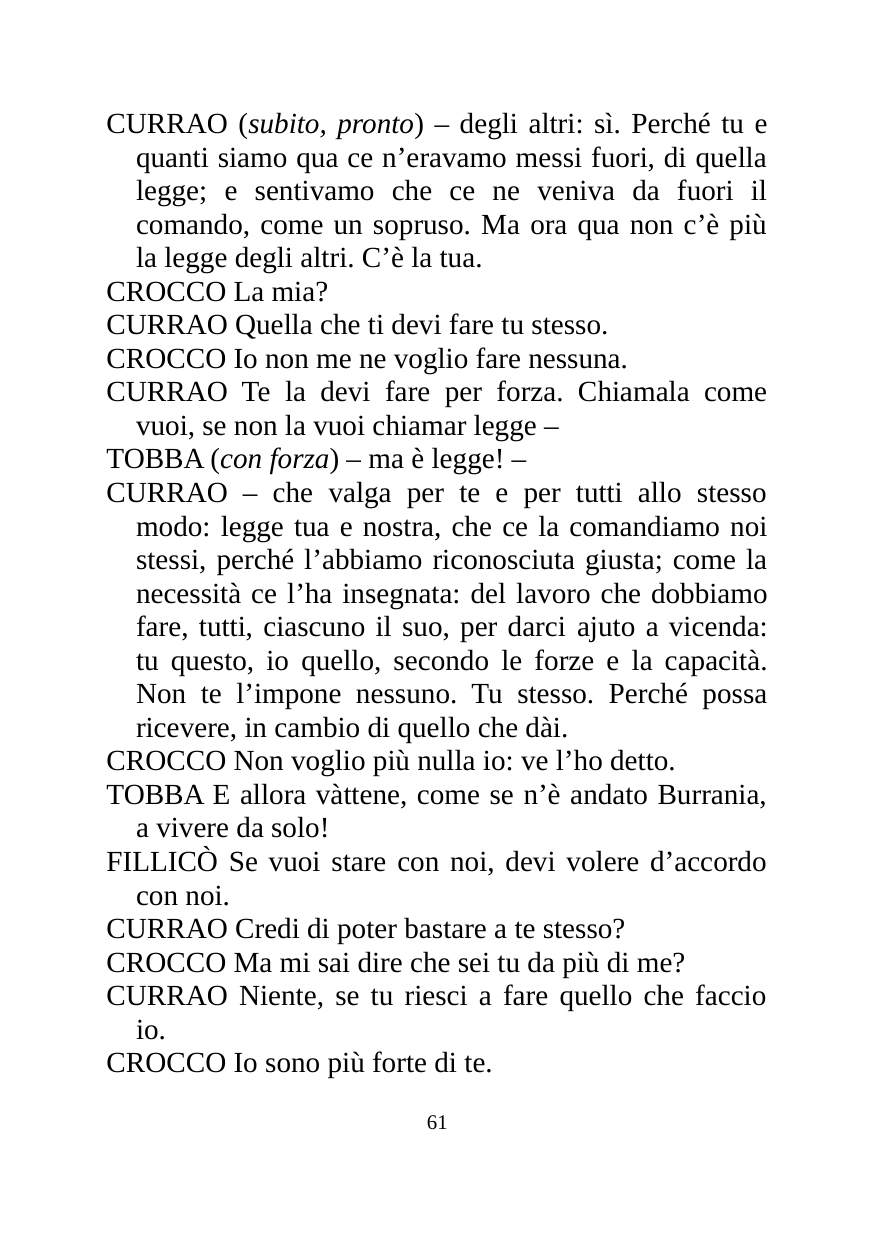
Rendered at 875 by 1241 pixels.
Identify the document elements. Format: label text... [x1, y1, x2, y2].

text TOBBA E allora vàttene, come se n’è andato Burrania, a vivere da solo! [106, 777, 768, 844]
text CURRAO Credi di poter bastare a te stesso? [106, 911, 768, 945]
text CROCCO Non voglio più nulla io: ve l’ho detto. [106, 743, 768, 777]
text CROCCO La mia? [106, 274, 768, 307]
text CROCCO Io sono più forte di te. [106, 1045, 768, 1079]
text CURRAO – che valga per te e per tutti allo stesso modo: legge tua e nostra, che ce la comandiamo noi stessi, perché l’abbiamo riconosciuta giusta; come la necessità ce l’ha insegnata: del lavoro che dobbiamo fare, tutti, ciascuno il suo, per darci ajuto a vicenda: tu questo, io quello, secondo le forze e la capacità. Non te l’impone nessuno. Tu stesso. Perché possa ricevere, in cambio di quello che dài. [106, 475, 768, 743]
text TOBBA (con forza) – ma è legge! – [106, 442, 768, 475]
text CROCCO Io non me ne voglio fare nessuna. [106, 341, 768, 374]
text CROCCO Ma mi sai dire che sei tu da più di me? [106, 945, 768, 978]
text CURRAO Te la devi fare per forza. Chiamala come vuoi, se non la vuoi chiamar legge – [106, 374, 768, 442]
text CURRAO (subito, pronto) – degli altri: sì. Perché tu e quanti siamo qua ce n’eravamo messi fuori, di quella legge; e sentivamo che ce ne veniva da fuori il comando, come un sopruso. Ma ora qua non c’è più la legge degli altri. C’è la tua. [106, 106, 768, 274]
text FILLICÒ Se vuoi stare con noi, devi volere d’accordo con noi. [106, 844, 768, 911]
text CURRAO Niente, se tu riesci a fare quello che faccio io. [106, 978, 768, 1045]
text CURRAO Quella che ti devi fare tu stesso. [106, 307, 768, 341]
